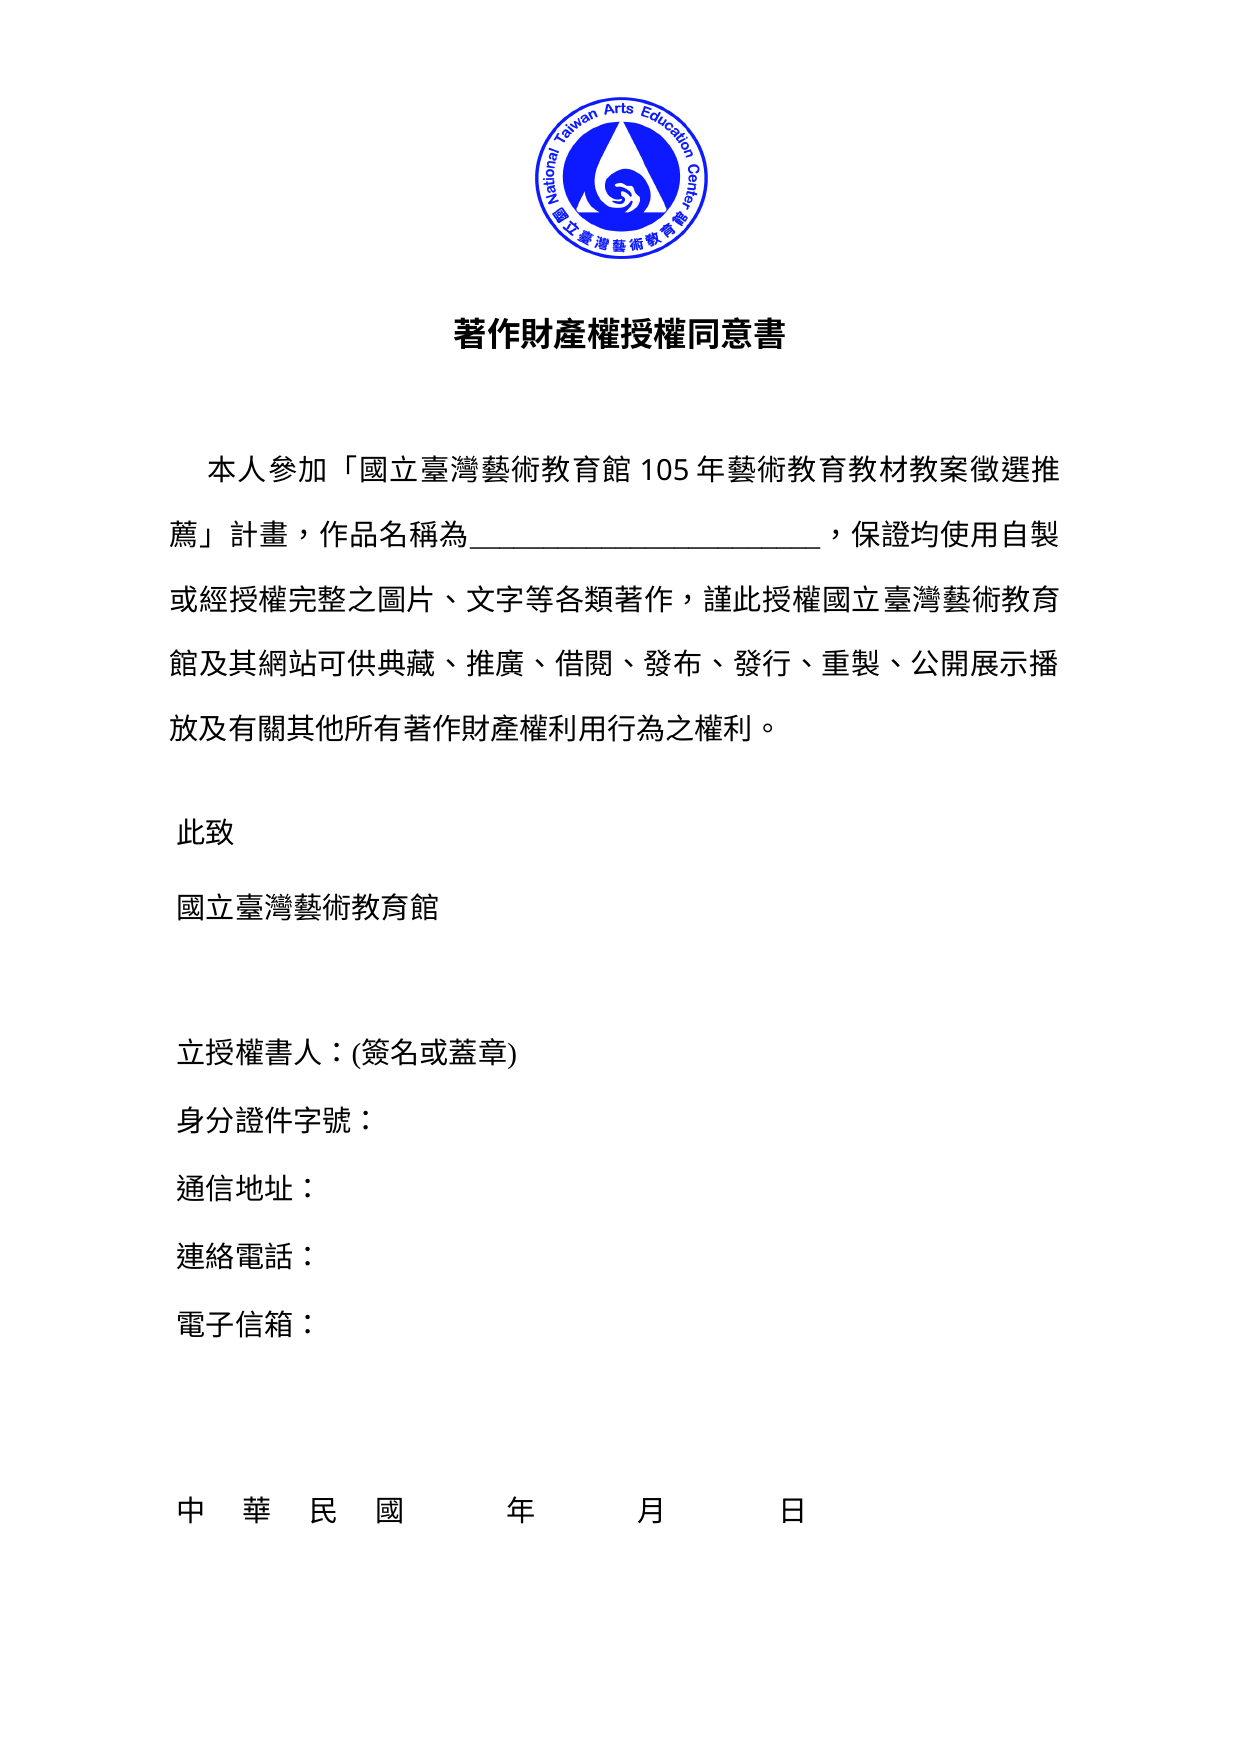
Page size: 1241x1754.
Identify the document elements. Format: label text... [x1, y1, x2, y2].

text 此致 [118, 817, 1114, 851]
text 中 華 民 國 年 月 日 [118, 1478, 1114, 1532]
text 連絡電話： [118, 1240, 1114, 1274]
picture [513, 88, 730, 270]
text 著作財產權授權同意書 [118, 315, 1122, 354]
text 通信地址： [118, 1172, 1114, 1206]
text 國立臺灣藝術教育館 [118, 884, 1114, 927]
text 身分證件字號： [118, 1104, 1114, 1138]
text 電子信箱： [118, 1308, 1114, 1342]
text 本人參加「國立臺灣藝術教育館105年藝術教育教材教案徵選推薦」計畫，作品名稱為________________________，保證均使用自製或經授權完整之圖片、文字等各類著作，謹此授權國立臺灣藝術教育館及其網站可供典藏、推廣、借閱、發布、發行、重製、公開展示播放及有關其他所有著作財產權利用行為之權利。 [156, 429, 1061, 752]
text 立授權書人：(簽名或蓋章) [118, 1036, 1114, 1070]
